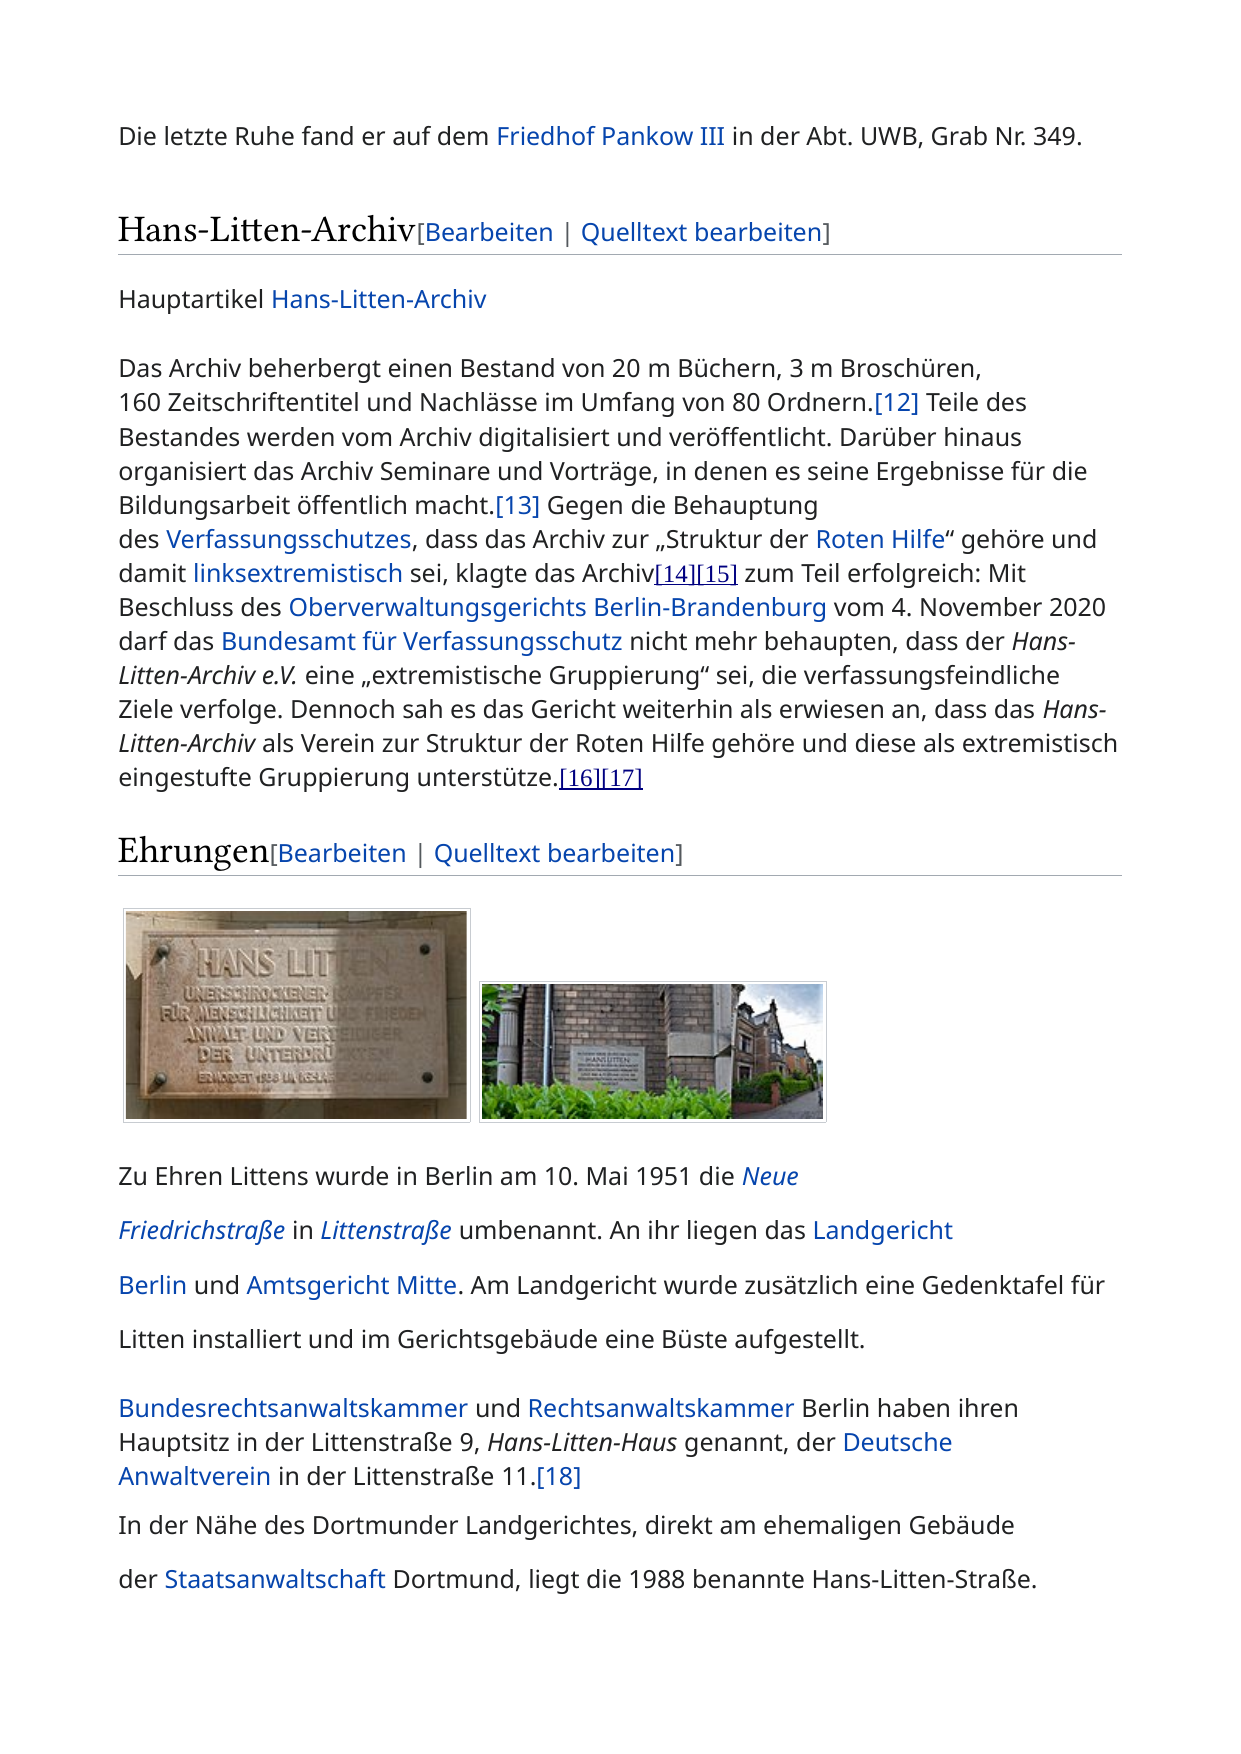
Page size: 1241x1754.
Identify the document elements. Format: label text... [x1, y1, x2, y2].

text Hauptartikel Hans-Litten-Archiv [118, 282, 1122, 316]
picture [482, 984, 823, 1119]
text Die letzte Ruhe fand er auf dem Friedhof Pankow III in der Abt. UWB, Grab Nr. 349. [118, 118, 1122, 152]
subtitle Ehrungen[Bearbeiten | Quelltext bearbeiten] [118, 829, 1122, 875]
text Bundesrechtsanwaltskammer und Rechtsanwaltskammer Berlin haben ihren Hauptsitz in der Littenstraße 9, Hans-Litten-Haus genannt, der Deutsche Anwaltverein in der Littenstraße 11.[18] [118, 1391, 1122, 1493]
subtitle Hans-Litten-Archiv[Bearbeiten | Quelltext bearbeiten] [118, 208, 1122, 254]
picture [125, 911, 467, 1119]
text In der Nähe des Dortmunder Landgerichtes, direkt am ehemaligen Gebäude der Staatsanwaltschaft Dortmund, liegt die 1988 benannte Hans-Litten-Straße. [118, 1508, 1122, 1596]
text Zu Ehren Littens wurde in Berlin am 10. Mai 1951 die Neue Friedrichstraße in Littenstraße umbenannt. An ihr liegen das Landgericht Berlin und Amtsgericht Mitte. Am Landgericht wurde zusätzlich eine Gedenktafel für Litten installiert und im Gerichtsgebäude eine Büste aufgestellt. [118, 1158, 1122, 1356]
text Das Archiv beherbergt einen Bestand von 20 m Büchern, 3 m Broschüren, 160 Zeitschriftentitel und Nachlässe im Umfang von 80 Ordnern.[12] Teile des Bestandes werden vom Archiv digitalisiert und veröffentlicht. Darüber hinaus organisiert das Archiv Seminare und Vorträge, in denen es seine Ergebnisse für die Bildungsarbeit öffentlich macht.[13] Gegen die Behauptung des Verfassungsschutzes, dass das Archiv zur „Struktur der Roten Hilfe“ gehöre und damit linksextremistisch sei, klagte das Archiv[14][15] zum Teil erfolgreich: Mit Beschluss des Oberverwaltungsgerichts Berlin-Brandenburg vom 4. November 2020 darf das Bundesamt für Verfassungsschutz nicht mehr behaupten, dass der Hans-Litten-Archiv e.V. eine „extremistische Gruppierung“ sei, die verfassungsfeindliche Ziele verfolge. Dennoch sah es das Gericht weiterhin als erwiesen an, dass das Hans-Litten-Archiv als Verein zur Struktur der Roten Hilfe gehöre und diese als extremistisch eingestufte Gruppierung unterstütze.[16][17] [118, 351, 1122, 794]
